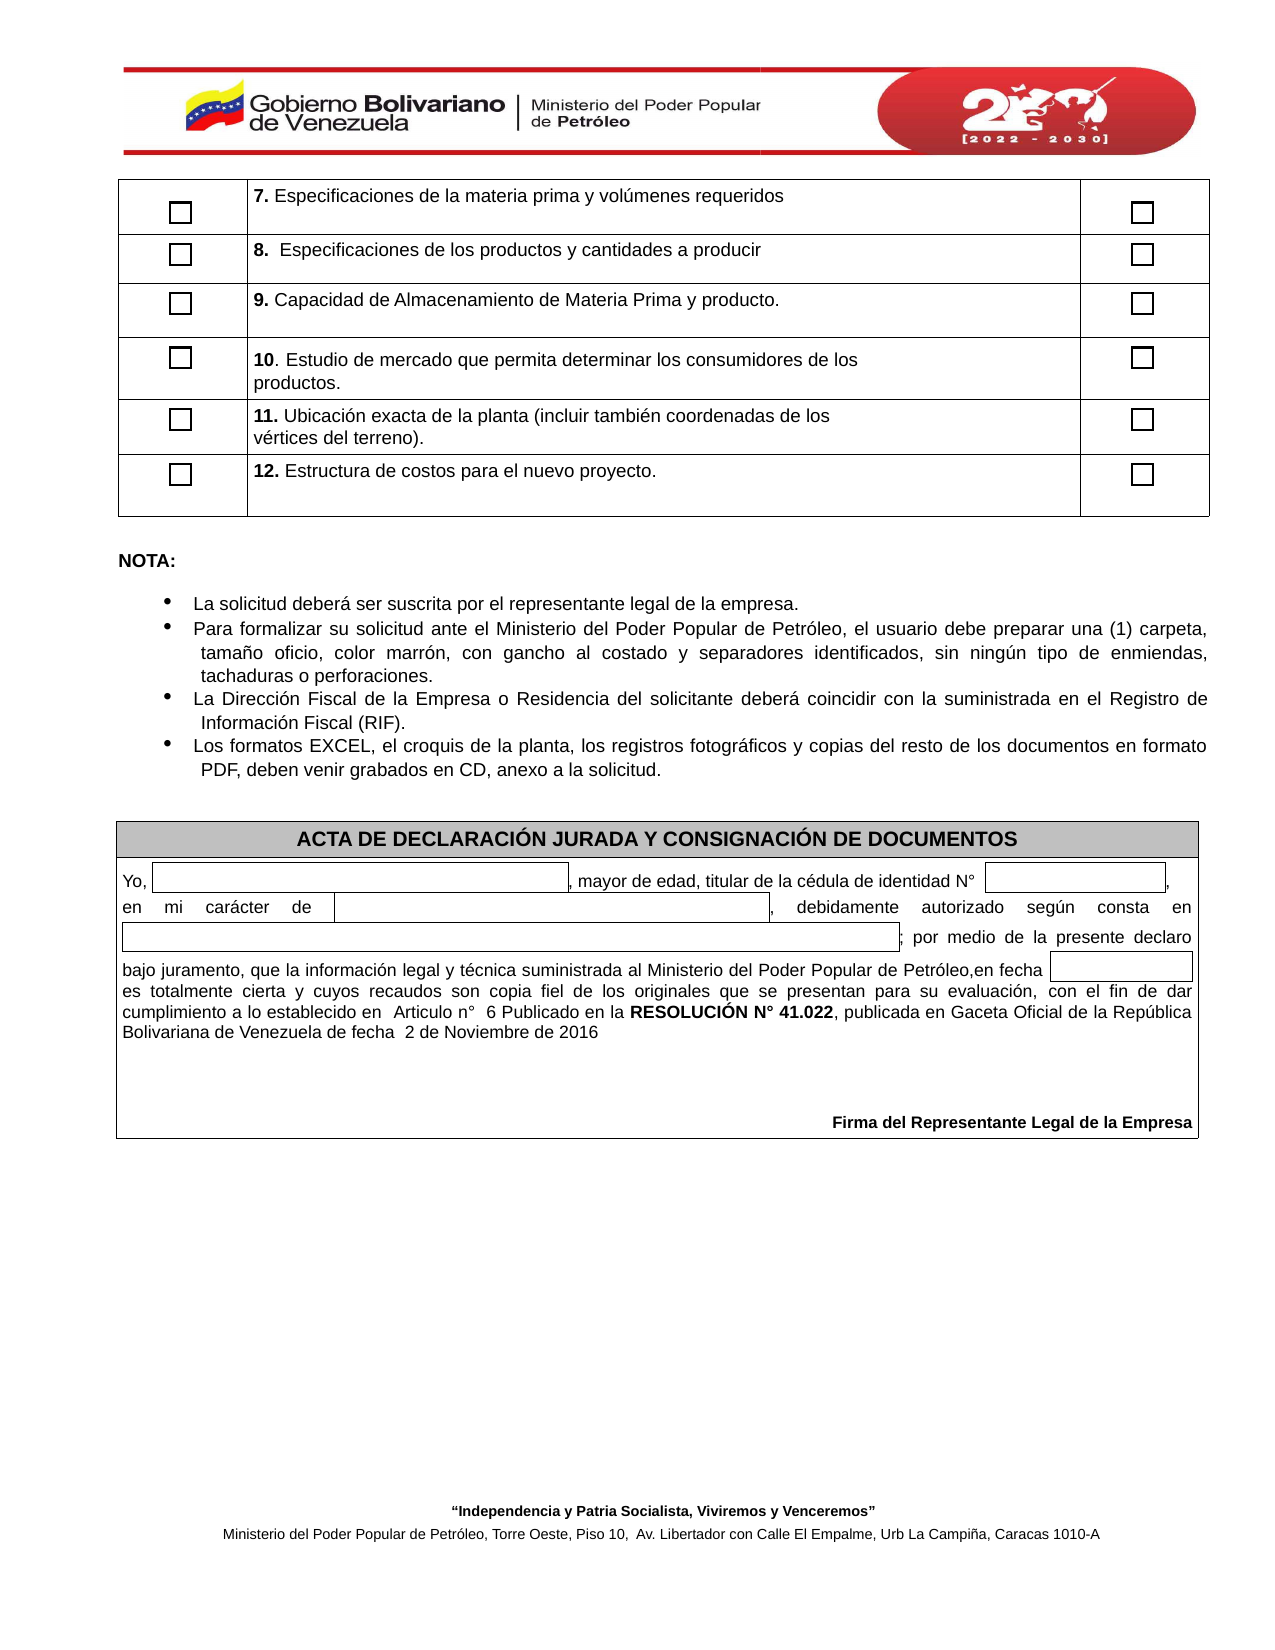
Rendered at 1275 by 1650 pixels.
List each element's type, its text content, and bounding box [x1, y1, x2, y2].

list La solicitud deberá ser suscrita por el representante legal de la empresa. [163, 593, 1209, 616]
table_cell [119, 455, 247, 516]
list Los formatos EXCEL, el croquis de la planta, los registros fotográficos y copias del resto de los documentos en formato PDF, deben venir grabados en CD, anexo a la solicitud. [163, 734, 1209, 780]
table_cell [1081, 455, 1209, 516]
table_cell [119, 400, 247, 454]
table_cell [1081, 338, 1209, 399]
table_cell [1081, 235, 1209, 283]
table_cell 12. Estructura de costos para el nuevo proyecto. [248, 455, 1080, 516]
table_cell [1081, 400, 1209, 454]
table_cell [119, 338, 247, 399]
table_cell 11. Ubicación exacta de la planta (incluir también coordenadas de los vértices del terreno). [248, 400, 1080, 454]
text NOTA: [118, 550, 1209, 571]
table_header [572, 1063, 866, 1113]
table_cell Yo, , mayor de edad, titular de la cédula de identidad N° , en mi carácter de , debidamente autorizado según consta en ; por medio de la presente declaro bajo juramento, que la información legal y técnica suministrada al Ministerio del Poder Popular de Petróleo,en fecha es totalmente cierta y cuyos recaudos son copia fiel de los originales que se presentan para su evaluación, con el fin de dar cumplimiento a lo establecido en Articulo n° 6 Publicado en la RESOLUCIÓN N° 41.022, publicada en Gaceta Oficial de la República Bolivariana de Venezuela de fecha 2 de Noviembre de 2016 Firma del Representante Legal de la Empresa [117, 858, 1198, 1137]
table_cell 10. Estudio de mercado que permita determinar los consumidores de los productos. [248, 338, 1080, 399]
list Para formalizar su solicitud ante el Ministerio del Poder Popular de Petróleo, el usuario debe preparar una (1) carpeta, tamaño oficio, color marrón, con gancho al costado y separadores identificados, sin ningún tipo de enmiendas, tachaduras o perforaciones. [163, 617, 1209, 686]
table_header ACTA DE DECLARACIÓN JURADA Y CONSIGNACIÓN DE DOCUMENTOS [117, 822, 1198, 857]
table_cell [119, 284, 247, 337]
table_cell 9. Capacidad de Almacenamiento de Materia Prima y producto. [248, 284, 1080, 337]
table_cell [1081, 284, 1209, 337]
table_cell [119, 180, 247, 233]
table_cell [1081, 180, 1209, 233]
table_cell [119, 235, 247, 283]
table_cell 8. Especificaciones de los productos y cantidades a producir [248, 235, 1080, 283]
table_cell 7. Especificaciones de la materia prima y volúmenes requeridos [248, 180, 1080, 233]
list La Dirección Fiscal de la Empresa o Residencia del solicitante deberá coincidir con la suministrada en el Registro de Información Fiscal (RIF). [163, 687, 1209, 733]
table_header [866, 1063, 1192, 1113]
